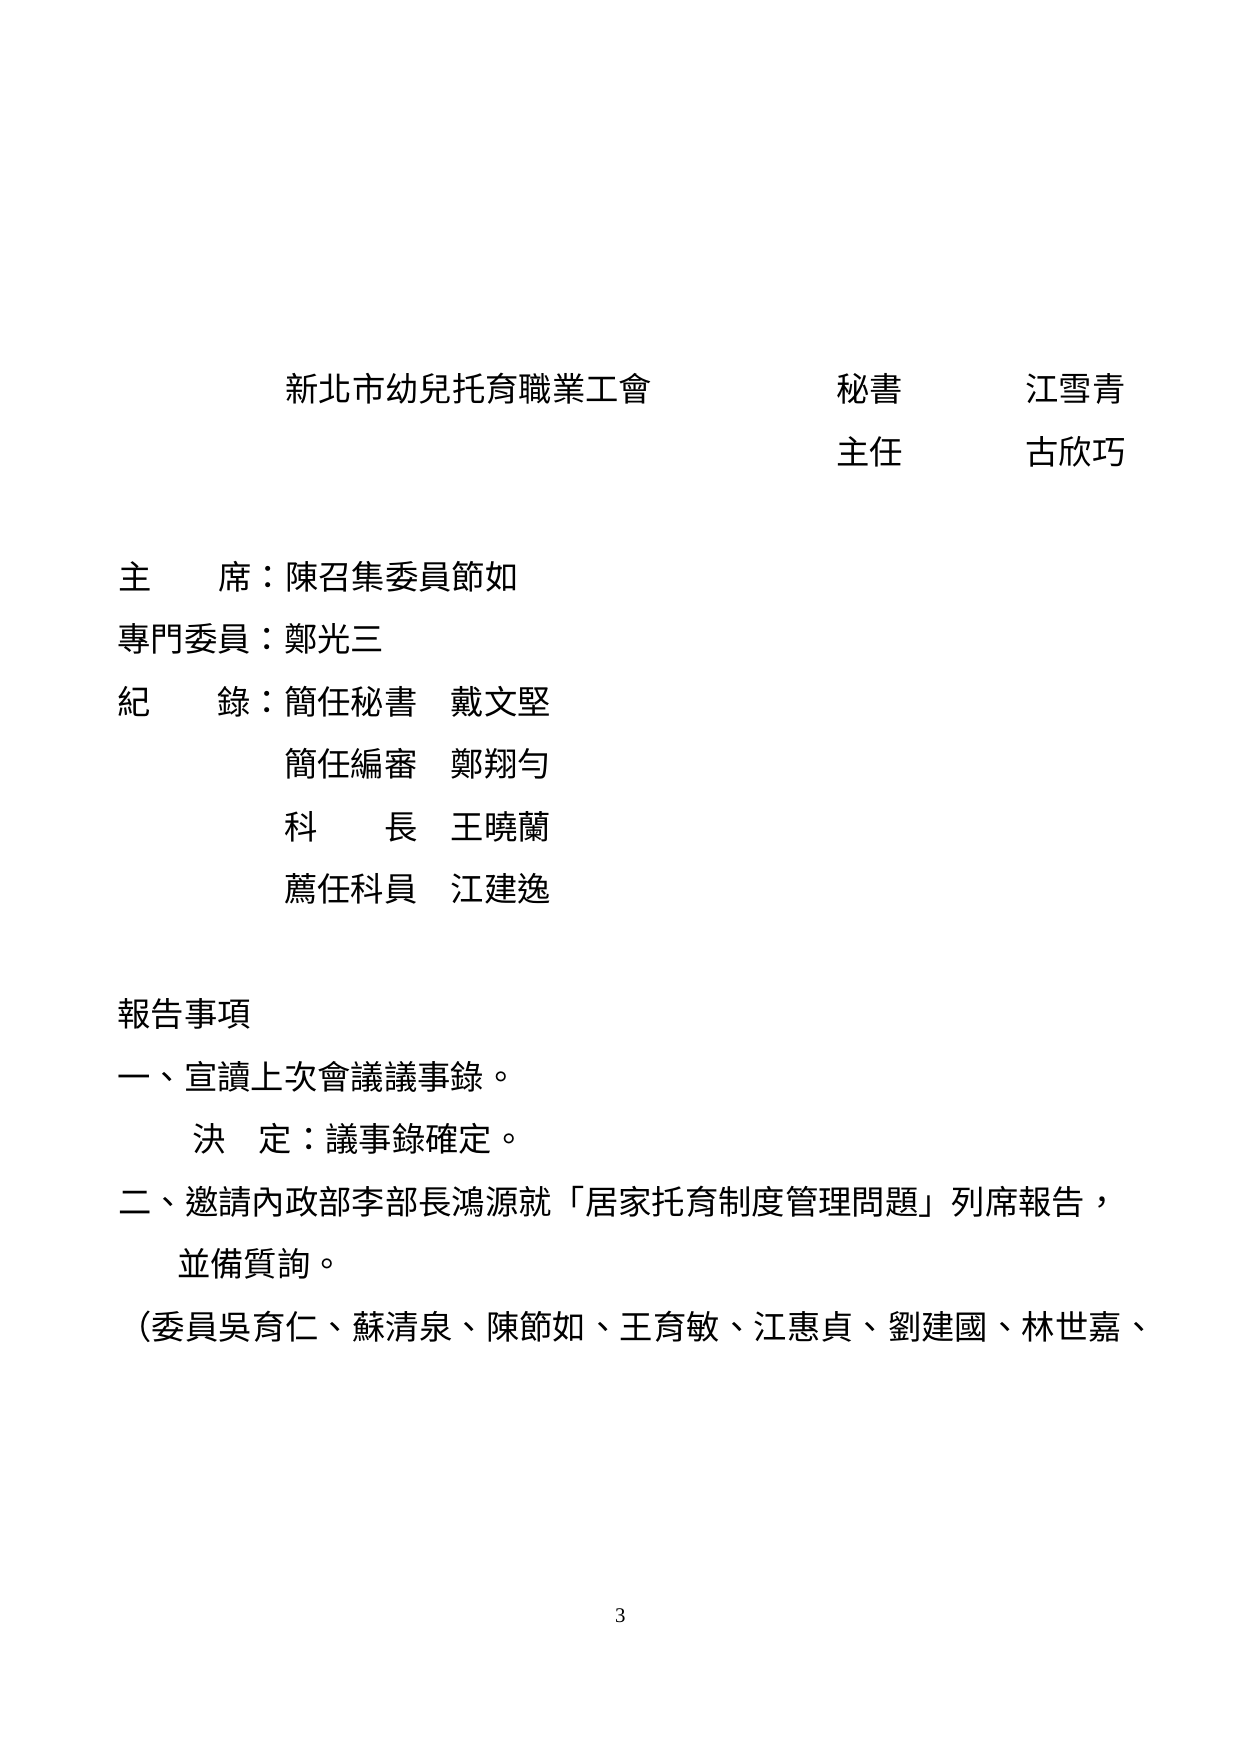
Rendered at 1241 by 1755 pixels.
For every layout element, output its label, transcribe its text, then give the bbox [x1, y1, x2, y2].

table_cell [118, 408, 282, 471]
text 專門委員：鄭光三 [117, 596, 1122, 658]
text 主 席：陳召集委員節如 [118, 533, 1122, 596]
text 一、宣讀上次會議議事錄。 [117, 1033, 1122, 1096]
text 薦任科員 江建逸 [117, 846, 1122, 908]
table_cell [118, 346, 282, 408]
table_cell 主任 [833, 408, 1009, 471]
table_cell 古欣巧 [1010, 408, 1125, 471]
table_cell 新北市幼兒托育職業工會 [283, 346, 818, 408]
table_cell [819, 346, 833, 408]
text （委員吳育仁、蘇清泉、陳節如、王育敏、江惠貞、劉建國、林世嘉、趙天麟、徐少萍、鄭汝芬、吳宜臻、陳其邁、林淑芬、楊曜、蔣乃辛及許添財等16人提出質詢，均經內政部曾次長中明等即席答復及臺北市政府社會局徐副局長月美、新北市政府社會局林科長妏燕、基隆市政府社會處洪副處長淑珍、新竹縣政府社會處曾副處長能穎、財團法人彭婉如文教基金會呂專員佳旻、財團法人中華民國兒童福利聯盟文教基金會姚主任秀慧及財團法人靖娟兒童安全文教基金會林執行長月琴等列席說明。） [118, 1283, 1122, 1346]
text 簡任編審 鄭翔勻 [117, 721, 1122, 783]
text 紀 錄：簡任秘書 戴文堅 [117, 658, 1122, 721]
table_cell [283, 408, 818, 471]
text 報告事項 [117, 971, 1122, 1033]
table_cell 江雪青 [1010, 346, 1125, 408]
text 決 定：議事錄確定。 [118, 1096, 1122, 1158]
table_cell [819, 408, 833, 471]
text 二、邀請內政部李部長鴻源就「居家托育制度管理問題」列席報告，並備質詢。 [118, 1158, 1122, 1283]
table_cell 秘書 [833, 346, 1009, 408]
text 科 長 王曉蘭 [117, 783, 1122, 846]
